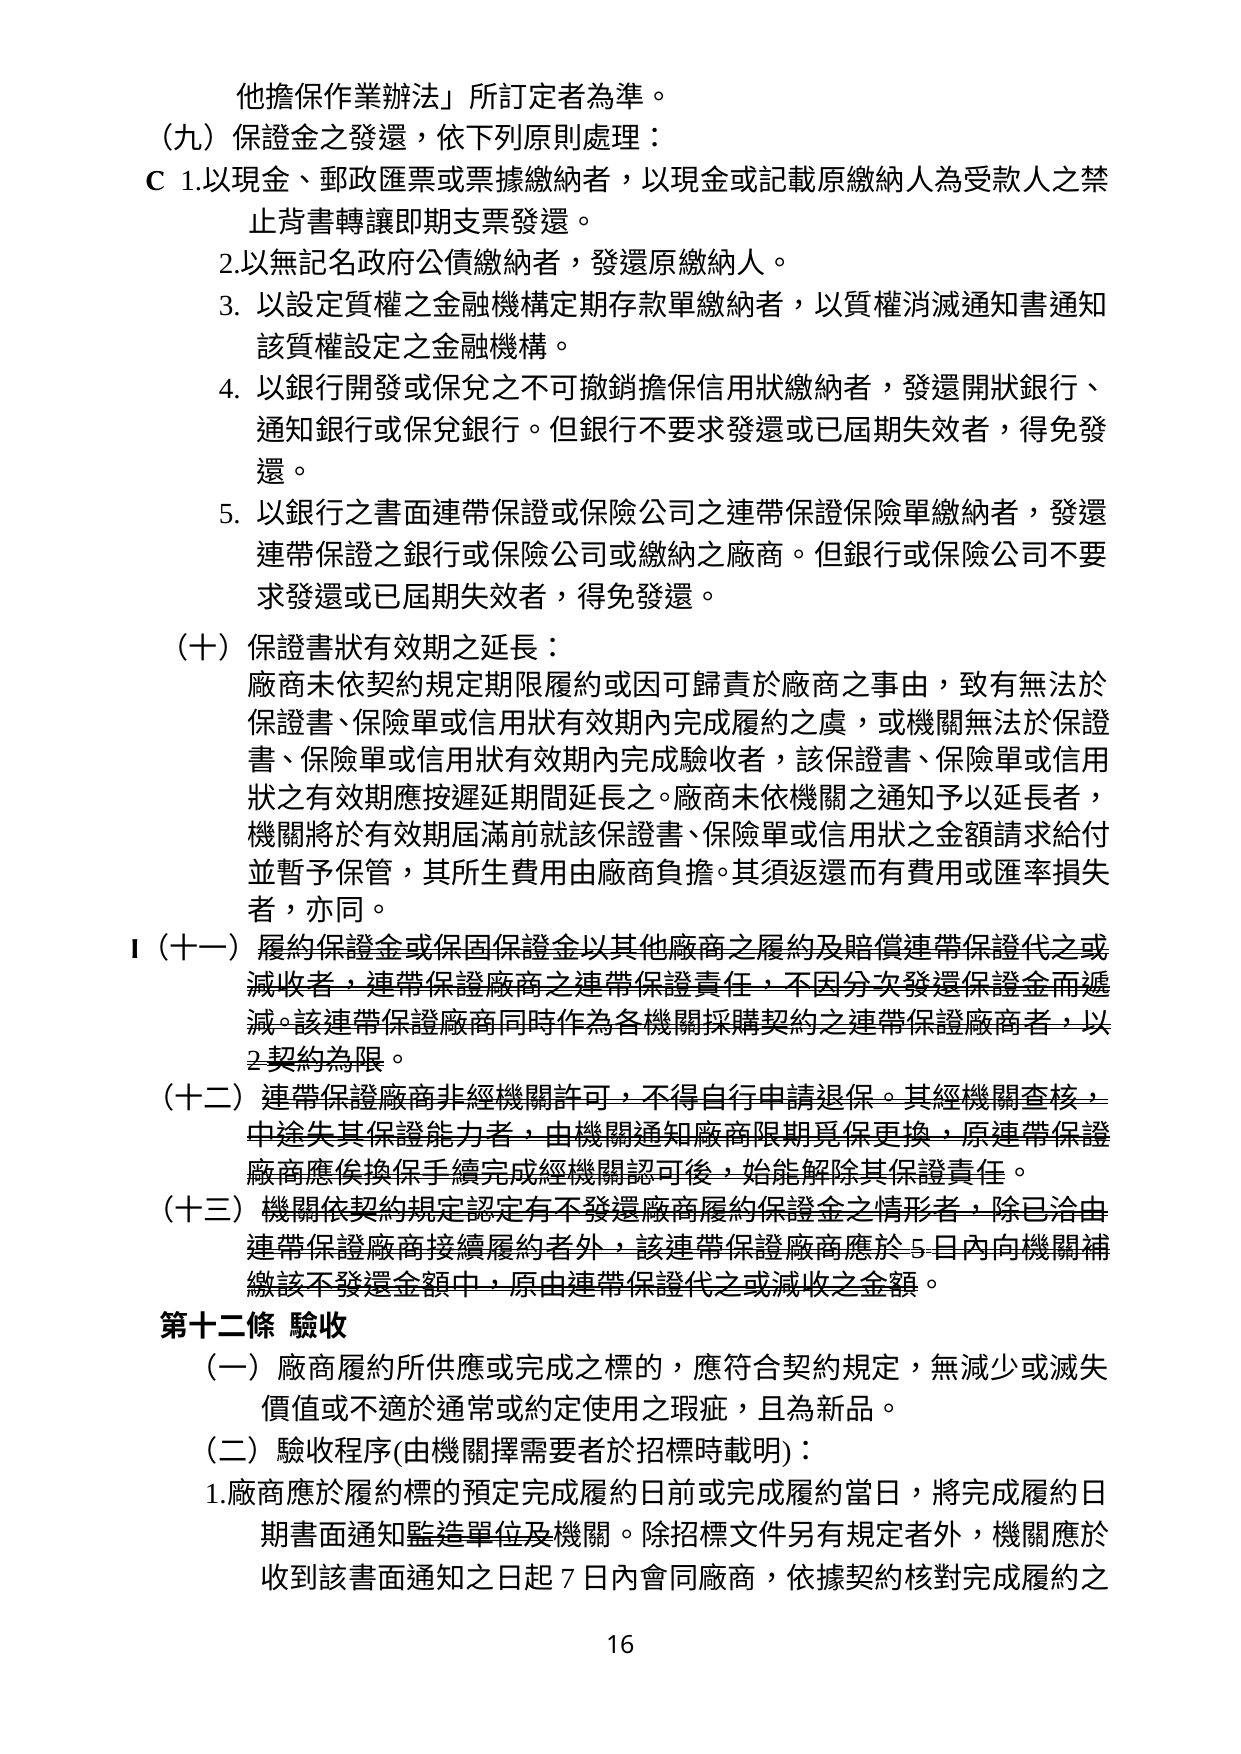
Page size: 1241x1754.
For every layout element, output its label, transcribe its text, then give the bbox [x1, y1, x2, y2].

text （十）保證書狀有效期之延長： [159, 628, 1110, 666]
text 他擔保作業辦法」所訂定者為準。 [130, 74, 1110, 116]
list 以銀行開發或保兌之不可撤銷擔保信用狀繳納者，發還開狀銀行、通知銀行或保兌銀行。但銀行不要求發還或已屆期失效者，得免發還。 [218, 366, 1110, 491]
list 以設定質權之金融機構定期存款單繳納者，以質權消滅通知書通知該質權設定之金融機構。 [218, 282, 1110, 366]
text （九）保證金之發還，依下列原則處理： [130, 116, 1110, 157]
text （二）驗收程序(由機關擇需要者於招標時載明)： [189, 1428, 1110, 1470]
text 廠商未依契約規定期限履約或因可歸責於廠商之事由，致有無法於保證書、保險單或信用狀有效期內完成履約之虞，或機關無法於保證書、保險單或信用狀有效期內完成驗收者，該保證書、保險單或信用狀之有效期應按遲延期間延長之。廠商未依機關之通知予以延長者，機關將於有效期屆滿前就該保證書、保險單或信用狀之金額請求給付並暫予保管，其所生費用由廠商負擔。其須返還而有費用或匯率損失者，亦同。 [247, 666, 1110, 928]
text 第十二條 驗收 [130, 1303, 1110, 1345]
list 以銀行之書面連帶保證或保險公司之連帶保證保險單繳納者，發還連帶保證之銀行或保險公司或繳納之廠商。但銀行或保險公司不要求發還或已屆期失效者，得免發還。 [218, 491, 1110, 616]
text  1.以現金、郵政匯票或票據繳納者，以現金或記載原繳納人為受款人之禁止背書轉讓即期支票發還。 [130, 157, 1110, 241]
text （一）廠商履約所供應或完成之標的，應符合契約規定，無減少或滅失價值或不適於通常或約定使用之瑕疵，且為新品。 [189, 1345, 1110, 1428]
text  1.廠商應於履約標的預定完成履約日前或完成履約當日，將完成履約日期書面通知監造單位及機關。除招標文件另有規定者外，機關應於收到該書面通知之日起7日內會同廠商，依據契約核對完成履約之 [159, 1470, 1110, 1597]
text （十二）連帶保證廠商非經機關許可，不得自行申請退保。其經機關查核，中途失其保證能力者，由機關通知廠商限期覓保更換，原連帶保證廠商應俟換保手續完成經機關認可後，始能解除其保證責任。 [130, 1078, 1110, 1191]
text （十一）履約保證金或保固保證金以其他廠商之履約及賠償連帶保證代之或減收者，連帶保證廠商之連帶保證責任，不因分次發還保證金而遞減。該連帶保證廠商同時作為各機關採購契約之連帶保證廠商者，以2契約為限。 [130, 928, 1110, 1078]
text 2.以無記名政府公債繳納者，發還原繳納人。 [218, 241, 1110, 282]
text （十三）機關依契約規定認定有不發還廠商履約保證金之情形者，除已洽由連帶保證廠商接續履約者外，該連帶保證廠商應於5日內向機關補繳該不發還金額中，原由連帶保證代之或減收之金額。 [130, 1191, 1110, 1303]
